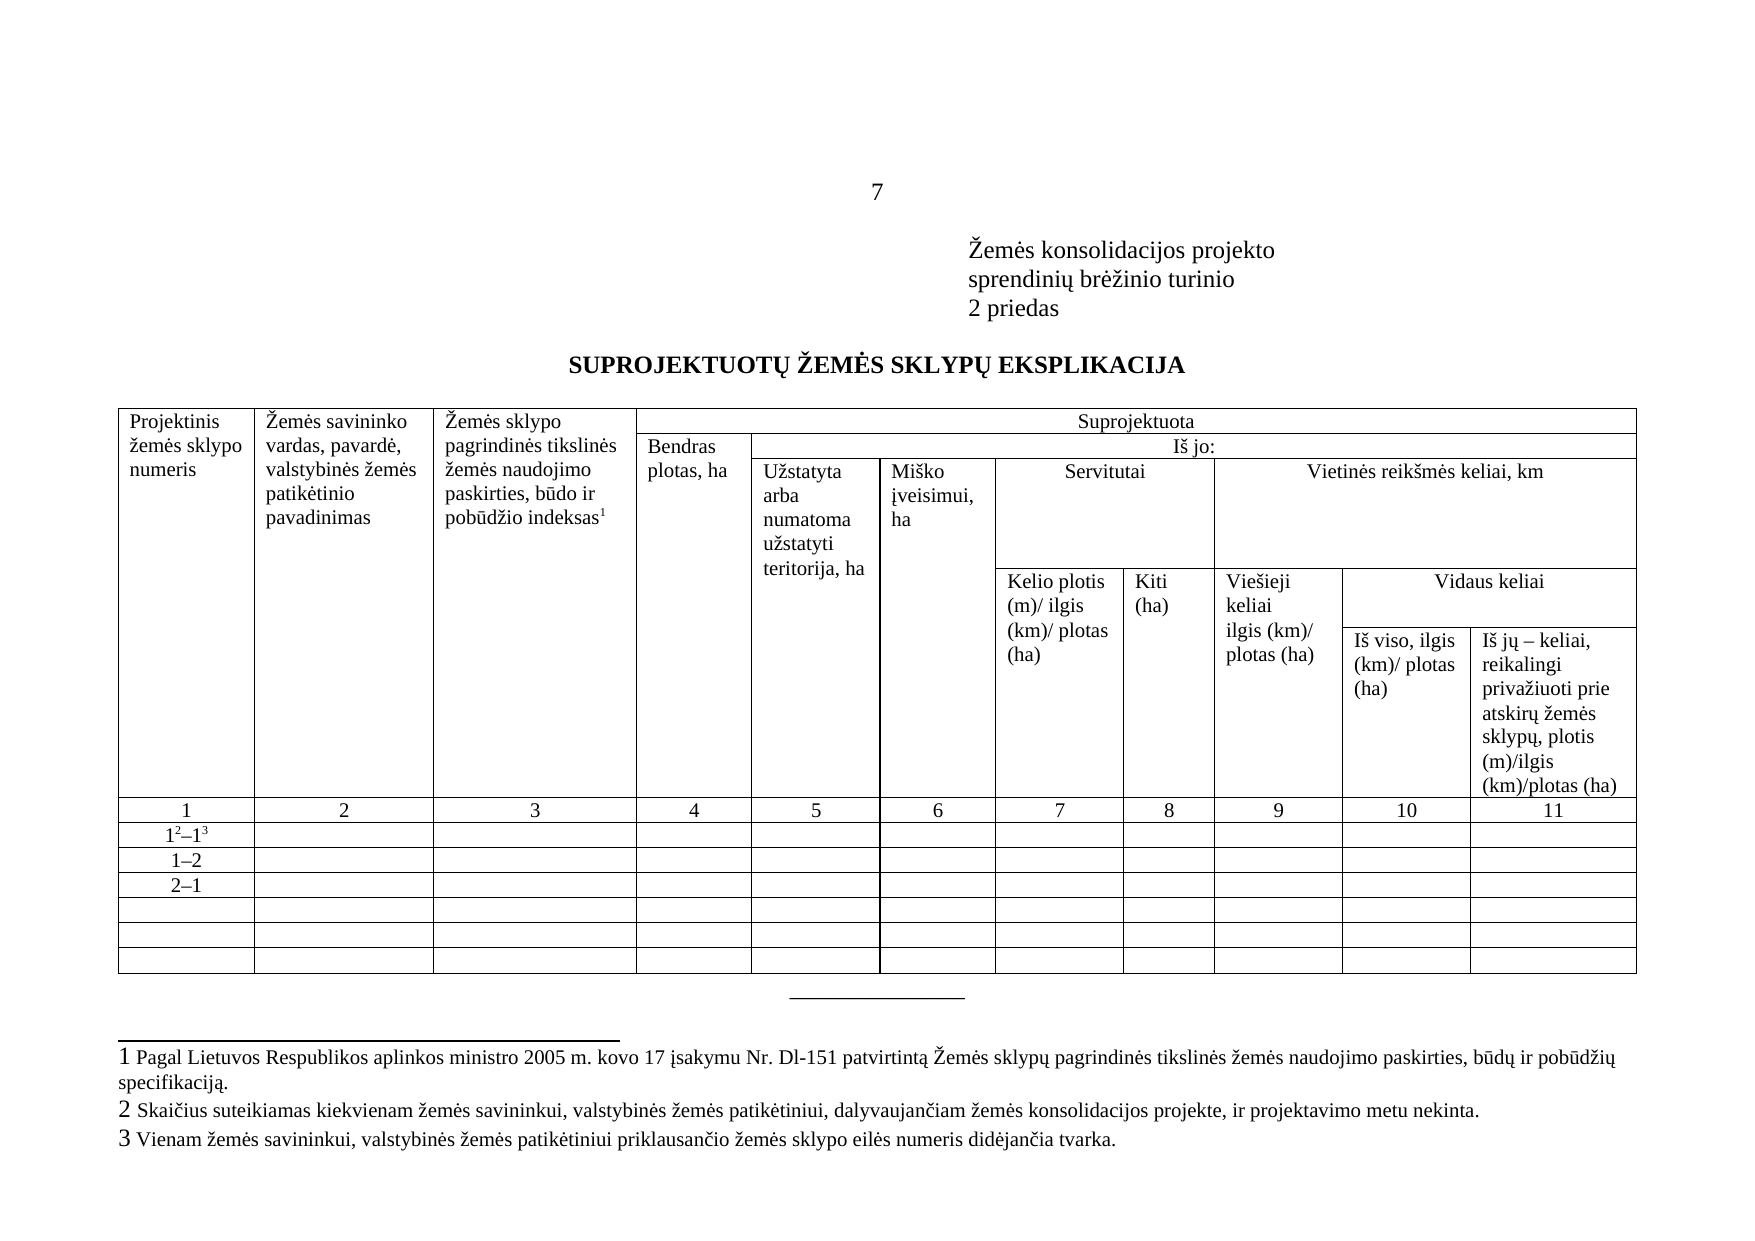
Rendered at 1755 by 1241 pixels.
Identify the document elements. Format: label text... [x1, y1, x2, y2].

table_cell Servitutai [996, 459, 1214, 568]
table_cell [637, 948, 751, 972]
table_cell [255, 923, 433, 947]
table_cell [752, 873, 879, 897]
table_cell Iš jų – keliai, reikalingi privažiuoti prie atskirų žemės sklypų, plotis (m)/ilgis (km)/plotas (ha) [1471, 628, 1636, 797]
table_cell [1343, 848, 1470, 872]
table_cell [1471, 948, 1636, 972]
table_cell [1124, 873, 1214, 897]
table_cell [996, 898, 1123, 922]
table_cell 10 [1343, 798, 1470, 822]
table_cell [1343, 923, 1470, 947]
table_cell [1471, 873, 1636, 897]
table_cell [881, 948, 995, 972]
table_header Suprojektuota [637, 409, 1636, 433]
table_cell [996, 948, 1123, 972]
table_cell [1471, 848, 1636, 872]
text SUPROJEKTUOTŲ ŽEMĖS SKLYPŲ EKSPLIKACIJA [118, 350, 1636, 379]
table_cell [1124, 848, 1214, 872]
table_cell [752, 948, 879, 972]
table_cell Kiti (ha) [1124, 569, 1214, 797]
table_cell [881, 898, 995, 922]
table_cell [1215, 898, 1342, 922]
table_cell [1124, 898, 1214, 922]
table_cell [752, 823, 879, 847]
table_cell 3 [434, 798, 636, 822]
table_cell Vidaus keliai [1343, 569, 1636, 627]
table_cell Vietinės reikšmės keliai, km [1215, 459, 1636, 568]
table_cell 9 [1215, 798, 1342, 822]
table_cell [881, 873, 995, 897]
table_cell 8 [1124, 798, 1214, 822]
table_cell [1471, 898, 1636, 922]
table_cell [637, 848, 751, 872]
table_cell [1471, 923, 1636, 947]
table_cell [255, 898, 433, 922]
text ______________ [118, 974, 1636, 1002]
table_cell [434, 823, 636, 847]
table_cell 6 [881, 798, 995, 822]
table_cell [1124, 923, 1214, 947]
table_cell 7 [996, 798, 1123, 822]
table_cell 11 [1471, 798, 1636, 822]
table_cell [1343, 898, 1470, 922]
table_cell 4 [637, 798, 751, 822]
text 2 priedas [118, 293, 1636, 322]
table_cell [637, 923, 751, 947]
table_cell [881, 823, 995, 847]
table_cell [434, 848, 636, 872]
table_header Žemės savininko vardas, pavardė, valstybinės žemės patikėtinio pavadinimas [255, 409, 433, 797]
table_cell [255, 848, 433, 872]
table_cell [1471, 823, 1636, 847]
table_header Žemės sklypo pagrindinės tikslinės žemės naudojimo paskirties, būdo ir pobūdžio indeksas [434, 409, 636, 797]
table_cell [434, 948, 636, 972]
table_cell 2–1 [119, 873, 254, 897]
table_cell [1343, 823, 1470, 847]
table_cell 1 [119, 798, 254, 822]
table_cell Bendras plotas, ha [637, 434, 751, 797]
table_cell [1215, 923, 1342, 947]
table_cell [881, 923, 995, 947]
table_cell [1343, 873, 1470, 897]
table_cell 2 [255, 798, 433, 822]
table_header Projektinis žemės sklypo numeris [119, 409, 254, 797]
table_cell [1124, 948, 1214, 972]
table_cell [996, 923, 1123, 947]
table_cell [996, 848, 1123, 872]
table_cell Kelio plotis (m)/ ilgis (km)/ plotas (ha) [996, 569, 1123, 797]
table_cell [434, 873, 636, 897]
table_cell [434, 923, 636, 947]
table_cell Iš jo: [752, 434, 1636, 458]
table_cell 1–1 [119, 823, 254, 847]
table_cell [119, 948, 254, 972]
table_cell [996, 823, 1123, 847]
table_cell [752, 898, 879, 922]
table_cell [637, 898, 751, 922]
table_cell [1215, 948, 1342, 972]
table_cell [996, 873, 1123, 897]
table_cell [752, 923, 879, 947]
text sprendinių brėžinio turinio [118, 264, 1636, 293]
table_cell [255, 948, 433, 972]
table_cell [119, 923, 254, 947]
table_cell [1215, 823, 1342, 847]
table_cell 5 [752, 798, 879, 822]
table_cell [1343, 948, 1470, 972]
table_cell [255, 823, 433, 847]
table_cell [637, 823, 751, 847]
table_cell [752, 848, 879, 872]
table_cell [119, 898, 254, 922]
table_cell [434, 898, 636, 922]
table_cell [881, 848, 995, 872]
table_cell Iš viso, ilgis (km)/ plotas (ha) [1343, 628, 1470, 797]
table_cell Viešieji keliai ilgis (km)/ plotas (ha) [1215, 569, 1342, 797]
table_cell [637, 873, 751, 897]
table_cell 1–2 [119, 848, 254, 872]
table_cell Užstatyta arba numatoma užstatyti teritorija, ha [752, 459, 879, 797]
table_cell [1215, 873, 1342, 897]
table_cell Miško įveisimui, ha [881, 459, 995, 797]
table_cell [1215, 848, 1342, 872]
text Žemės konsolidacijos projekto [118, 235, 1636, 264]
table_cell [1124, 823, 1214, 847]
table_cell [255, 873, 433, 897]
